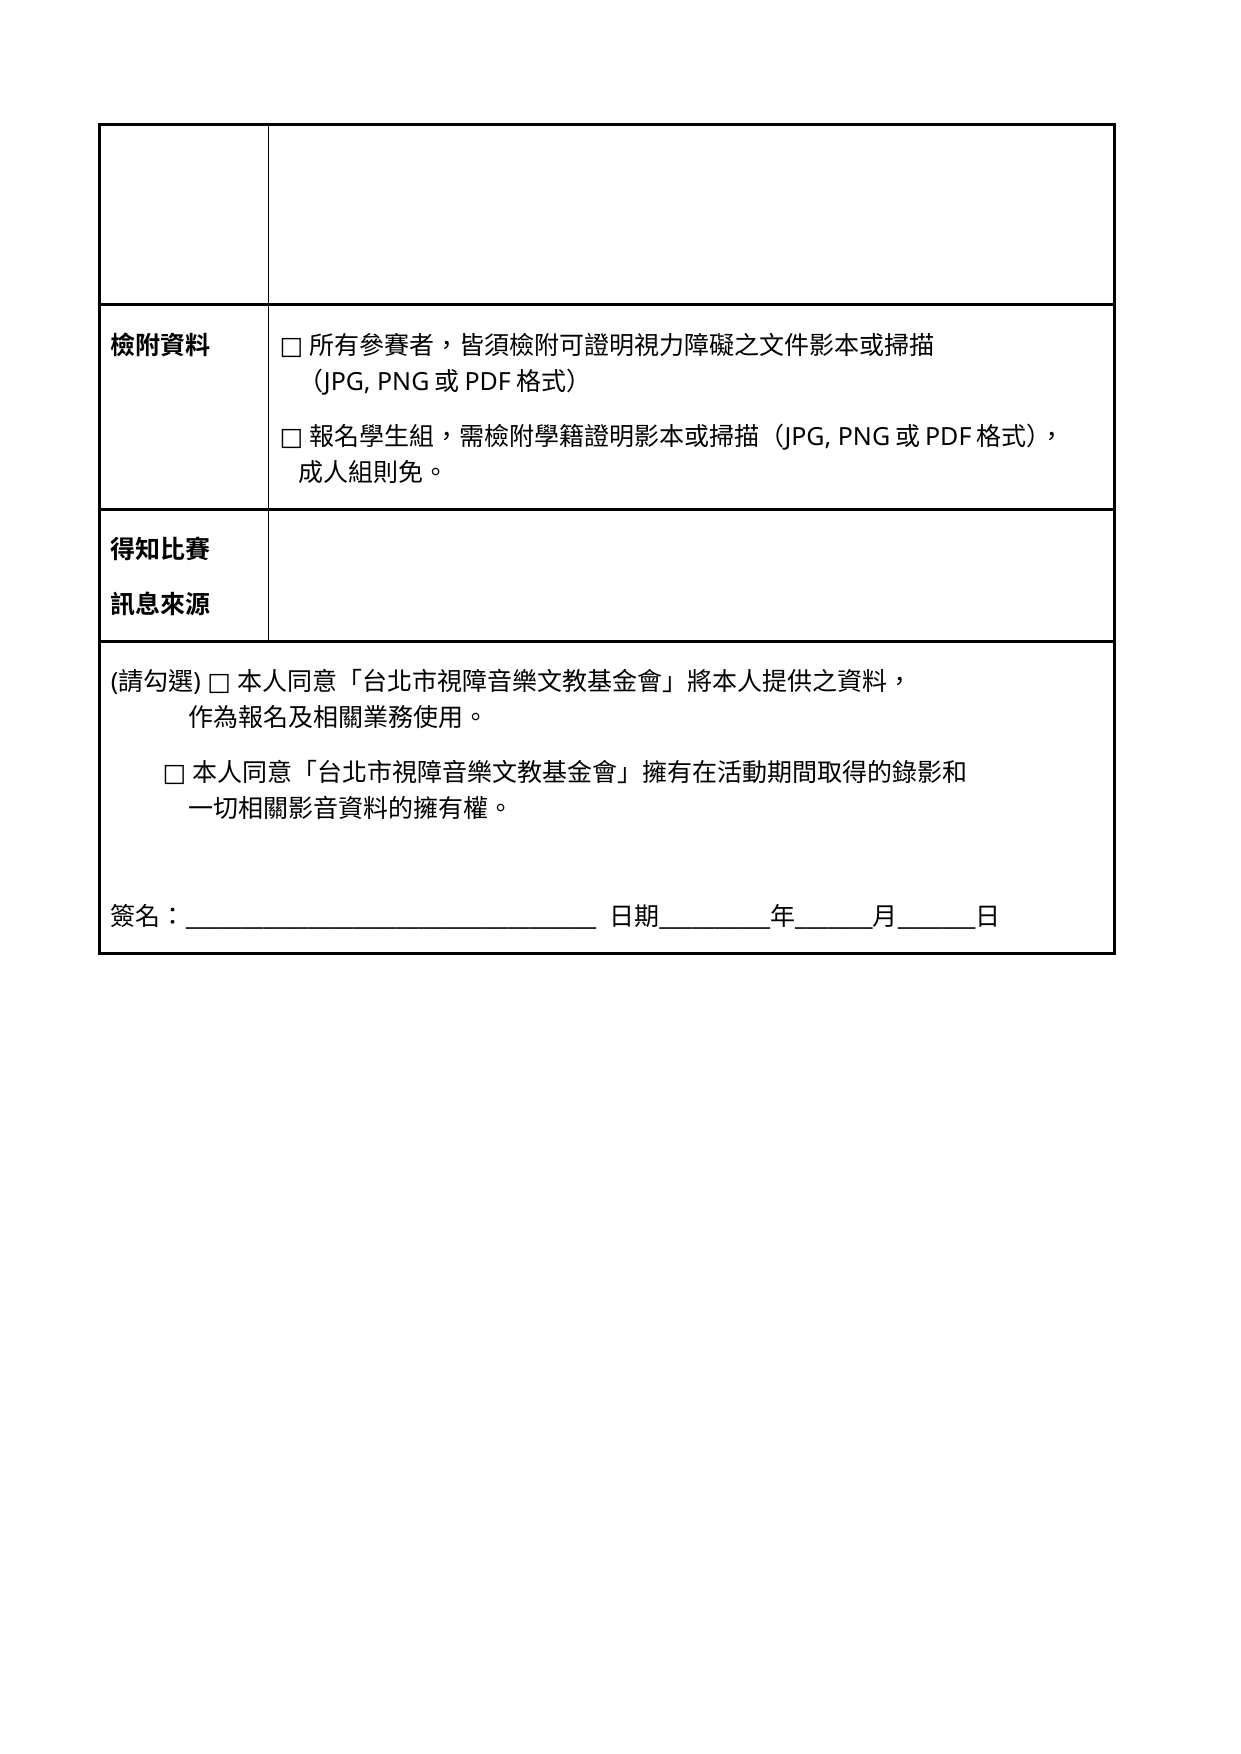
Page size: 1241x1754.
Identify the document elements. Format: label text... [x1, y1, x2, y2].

table_cell [269, 511, 1113, 639]
table_cell (請勾選) □ 本人同意「台北市視障音樂文教基金會」將本人提供之資料， 作為報名及相關業務使用。 □ 本人同意「台北市視障音樂文教基金會」擁有在活動期間取得的錄影和 一切相關影音資料的擁有權。 簽名：_____________________________________ 日期__________年_______月_______日 [101, 643, 1113, 952]
table_cell 得知比賽 訊息來源 [101, 511, 268, 639]
table_cell 檢附資料 [101, 306, 268, 508]
table_cell [269, 126, 1113, 303]
table_cell [101, 126, 268, 303]
table_cell □ 所有參賽者，皆須檢附可證明視力障礙之文件影本或掃描 （JPG, PNG或PDF格式） □ 報名學生組，需檢附學籍證明影本或掃描（JPG, PNG或PDF格式）， 成人組則免。 [269, 306, 1113, 508]
